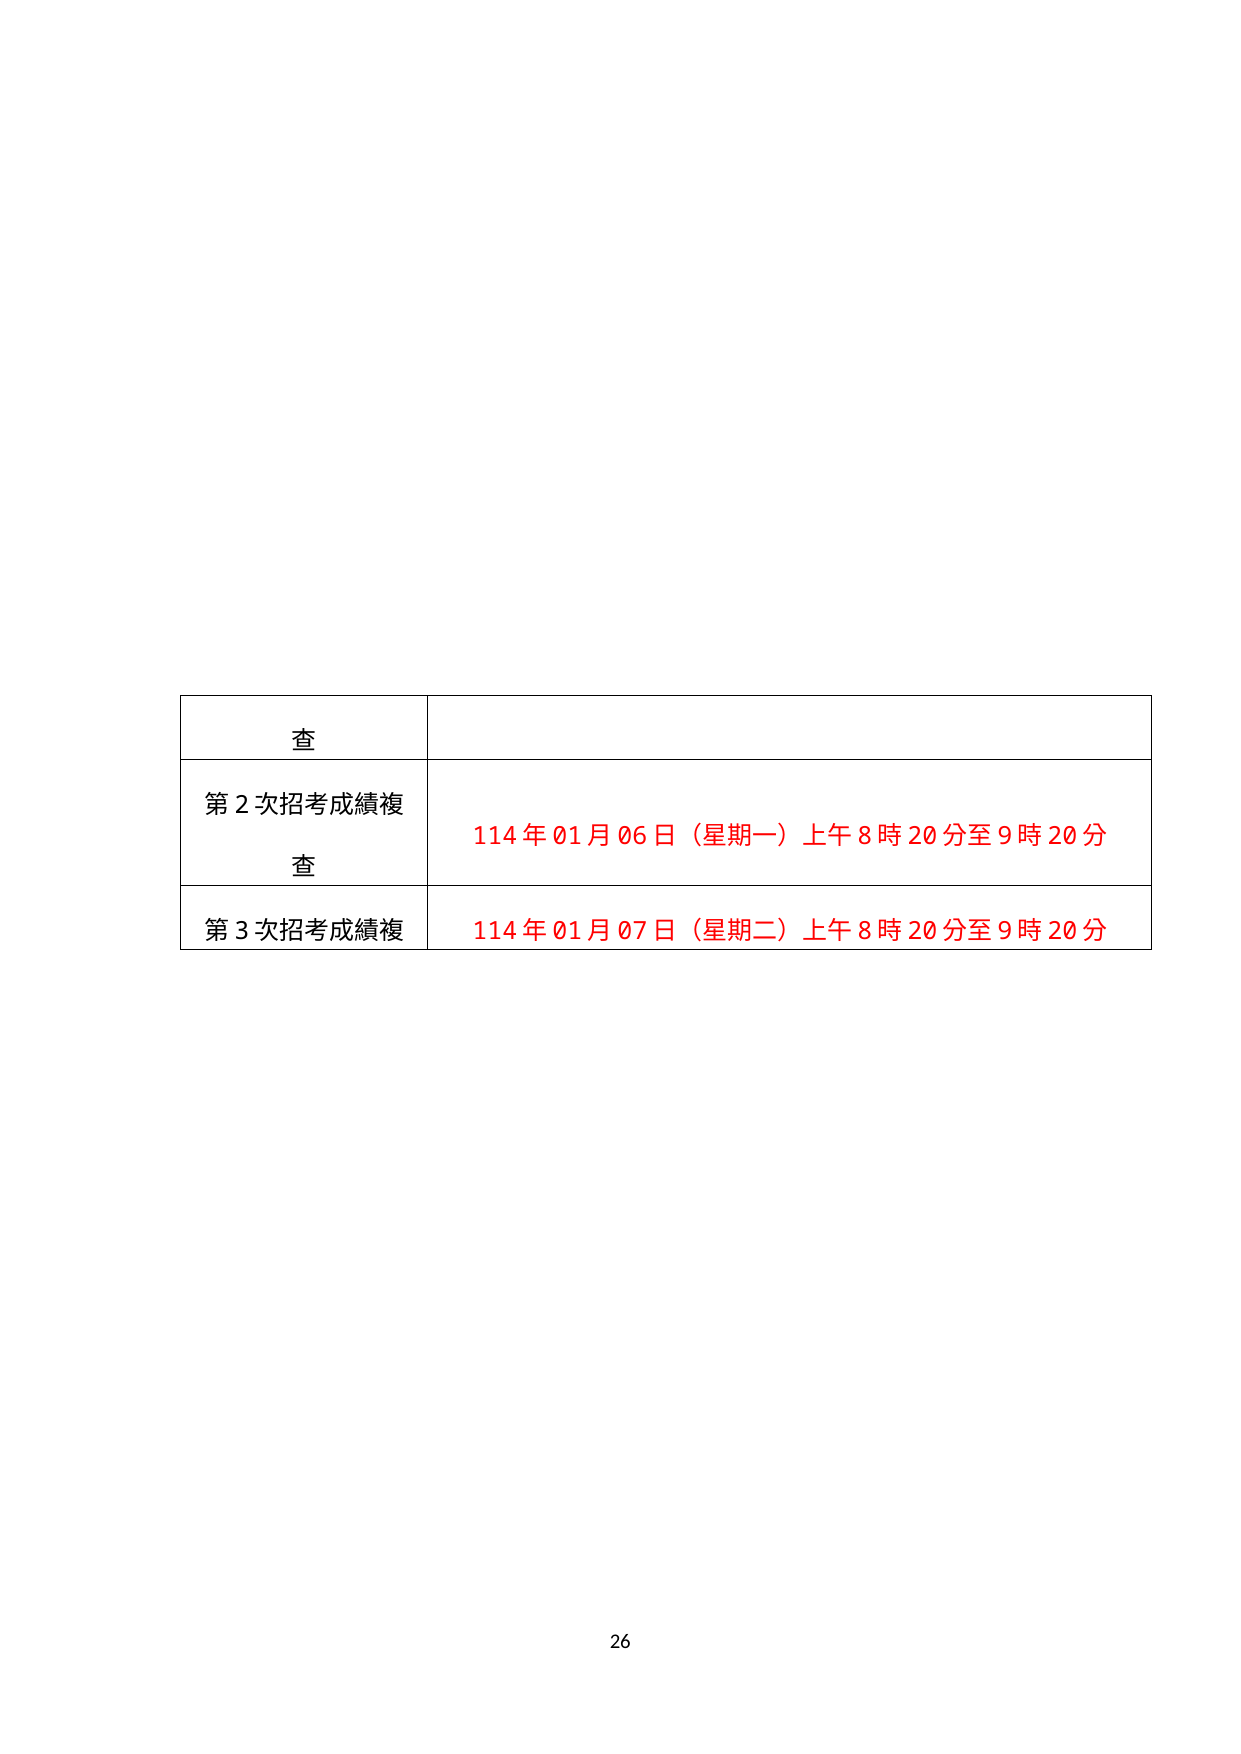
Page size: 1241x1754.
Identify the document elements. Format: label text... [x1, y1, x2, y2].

table_header 查 [181, 696, 427, 759]
table_cell 第3次招考成績複 [181, 886, 427, 948]
table_header [428, 696, 1151, 759]
table_cell 第2次招考成績複查 [181, 760, 427, 885]
table_cell 114年01月06日（星期一）上午8時20分至9時20分 [428, 760, 1151, 885]
table_cell 114年01月07日（星期二）上午8時20分至9時20分 [428, 886, 1151, 948]
